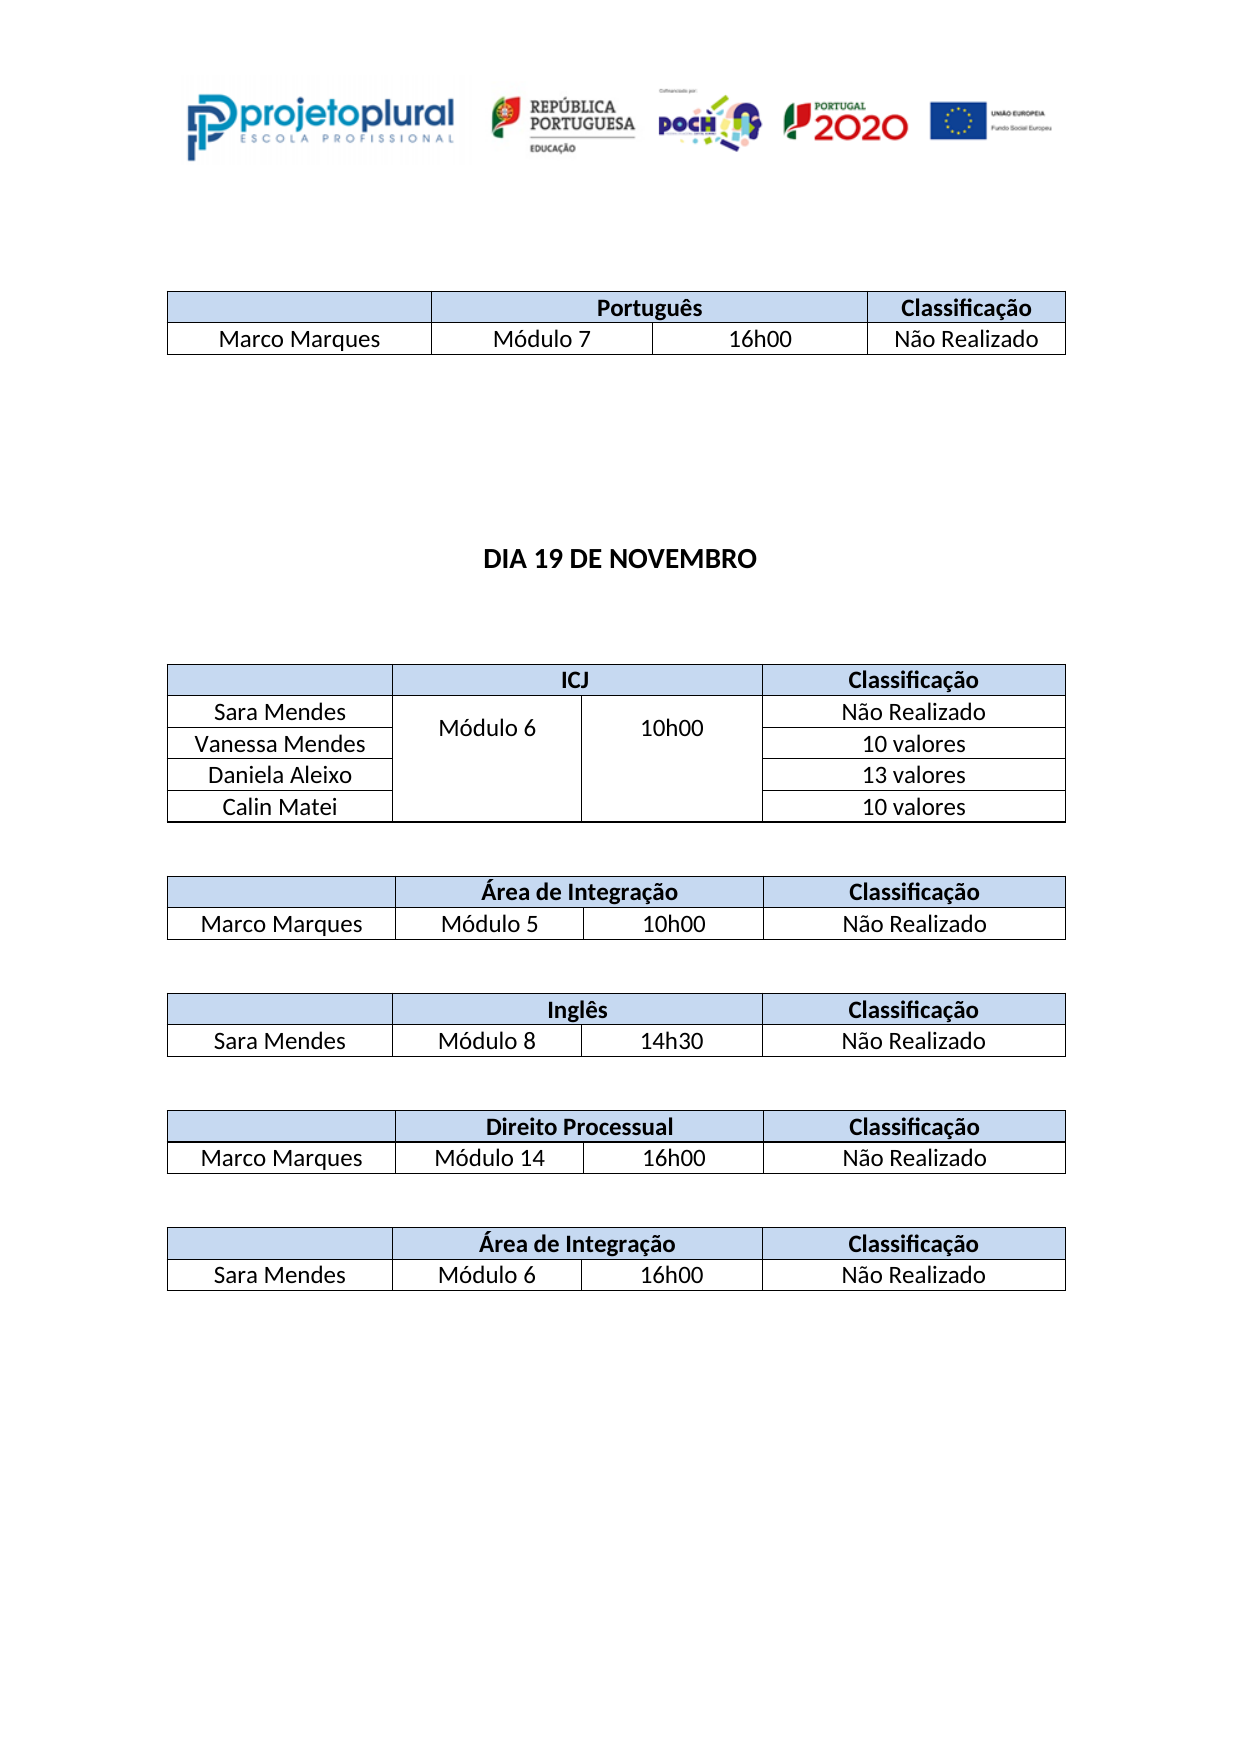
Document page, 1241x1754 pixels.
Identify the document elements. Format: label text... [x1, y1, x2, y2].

table_cell Não Realizado [764, 908, 1065, 939]
table_header Classificação [868, 292, 1065, 322]
table_cell 10h00 [582, 696, 762, 758]
table_cell Módulo 5 [396, 908, 583, 939]
table_cell 16h00 [584, 1143, 763, 1173]
table_header [168, 1111, 395, 1141]
table_cell Módulo 8 [393, 1025, 581, 1056]
table_cell Sara Mendes [168, 696, 392, 727]
table_cell Não Realizado [763, 1260, 1065, 1290]
table_cell Módulo 6 [393, 1260, 581, 1290]
table_header Direito Processual [396, 1111, 763, 1141]
table_cell Vanessa Mendes [168, 728, 392, 758]
text DIA 19 DE NOVEMBRO [177, 540, 1063, 576]
table_header [168, 292, 431, 322]
table_cell [582, 790, 762, 821]
table_cell 14h30 [582, 1025, 762, 1056]
table_cell 10 valores [763, 728, 1065, 758]
table_cell Marco Marques [168, 908, 395, 939]
table_cell Não Realizado [763, 1025, 1065, 1056]
table_header Classificação [764, 1111, 1065, 1141]
table_cell [393, 790, 581, 821]
table_header [168, 1228, 392, 1259]
table_cell Módulo 14 [396, 1143, 583, 1173]
table_cell Não Realizado [763, 696, 1065, 727]
table_cell 16h00 [653, 323, 867, 354]
table_header Classificação [763, 665, 1065, 695]
table_cell Não Realizado [868, 323, 1065, 354]
table_header Área de Integração [393, 1228, 762, 1259]
table_header Português [432, 292, 867, 322]
table_header Classificação [764, 877, 1065, 907]
table_header Classificação [763, 994, 1065, 1024]
table_header Inglês [393, 994, 762, 1024]
table_cell Calin Matei [168, 791, 392, 821]
table_header [168, 994, 392, 1024]
table_cell 10h00 [584, 908, 763, 939]
table_cell 13 valores [763, 759, 1065, 790]
table_header [168, 877, 395, 907]
table_cell Não Realizado [764, 1143, 1065, 1173]
table_cell Daniela Aleixo [168, 759, 392, 790]
table_header Área de Integração [396, 877, 763, 907]
table_cell [582, 758, 762, 790]
table_cell [393, 758, 581, 790]
table_header ICJ [393, 665, 762, 695]
table_cell 10 valores [763, 791, 1065, 821]
table_cell Módulo 7 [432, 323, 652, 354]
table_header [168, 665, 392, 695]
table_header Classificação [763, 1228, 1065, 1259]
table_cell Marco Marques [168, 323, 431, 354]
table_cell 16h00 [582, 1260, 762, 1290]
table_cell Módulo 6 [393, 696, 581, 758]
table_cell Marco Marques [168, 1143, 395, 1173]
table_cell Sara Mendes [168, 1260, 392, 1290]
table_cell Sara Mendes [168, 1025, 392, 1056]
